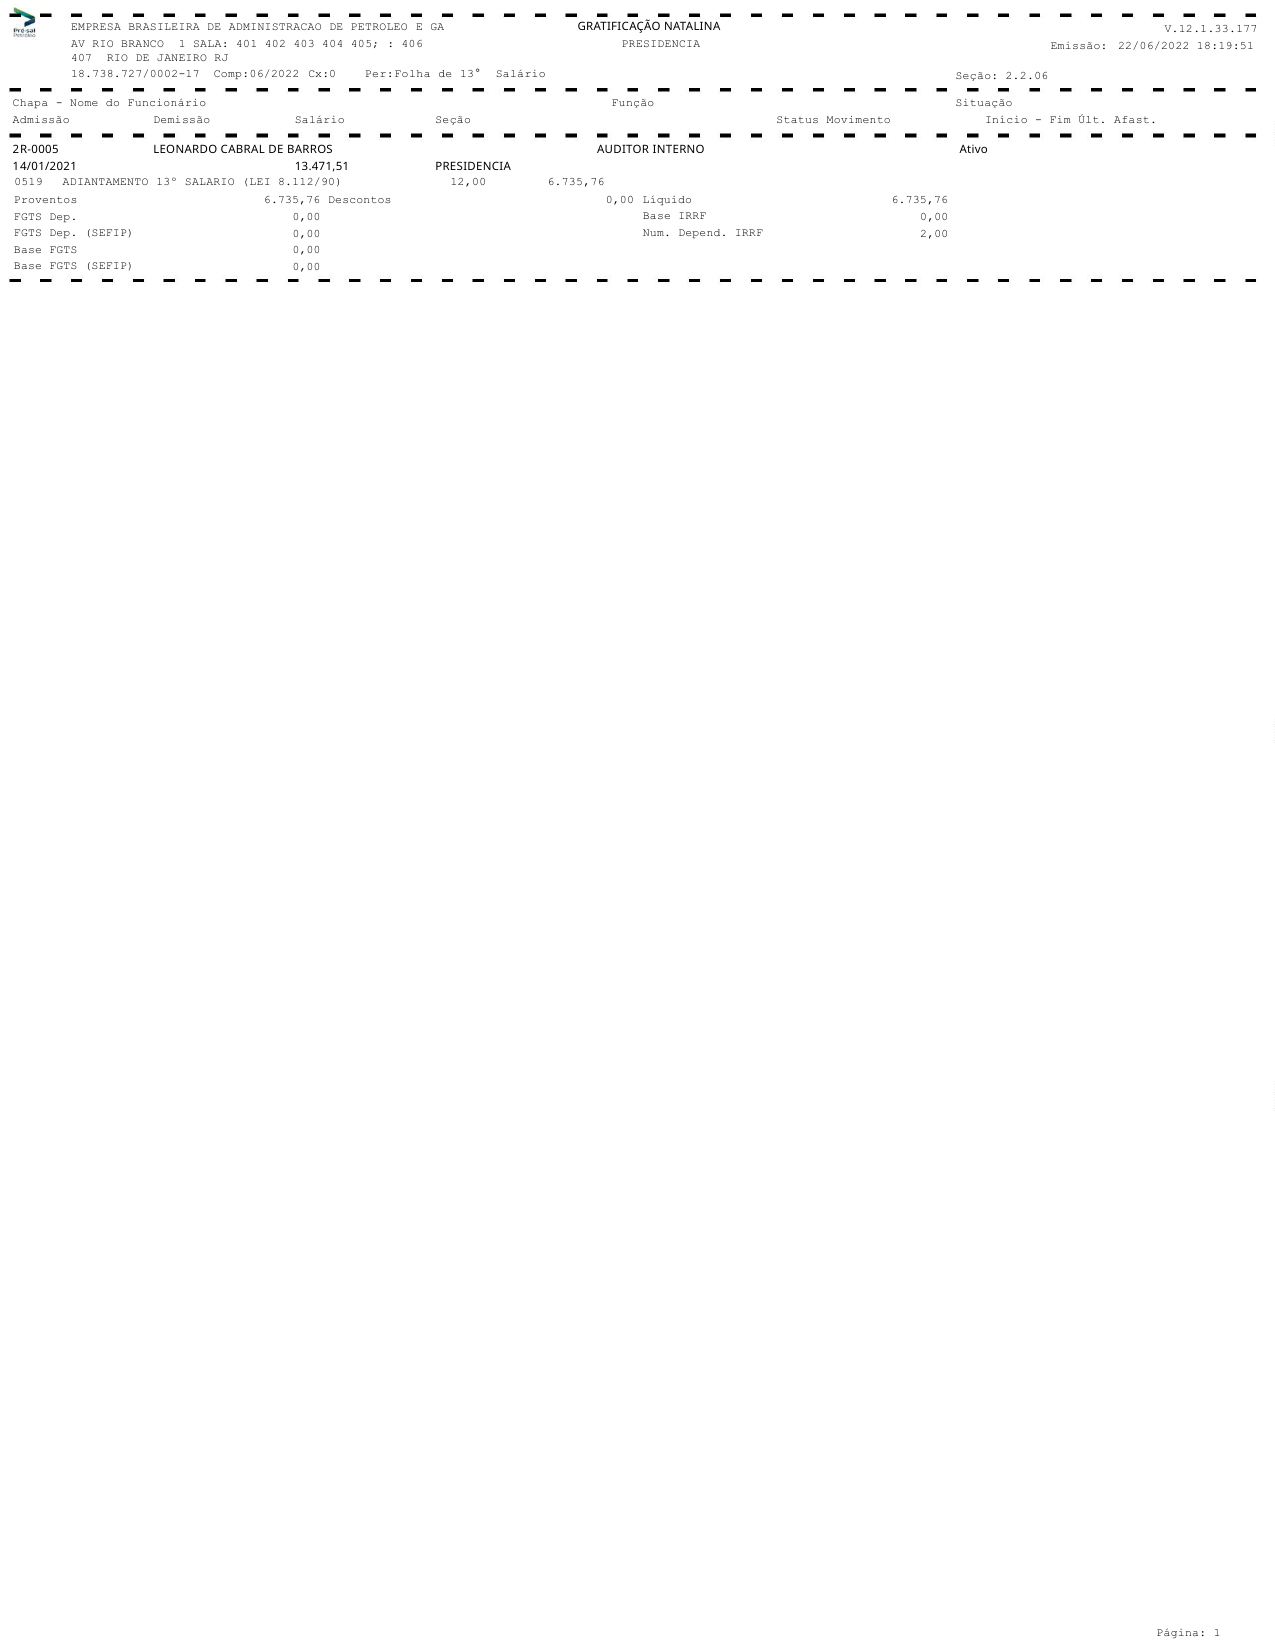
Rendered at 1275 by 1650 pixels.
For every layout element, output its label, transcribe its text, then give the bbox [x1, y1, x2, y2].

text Per:Folha de 13° Salário [364, 67, 571, 81]
text V.12.1.33.177 [1164, 22, 1275, 35]
text 1 [12, 160, 20, 173]
text 13.471,51 [294, 160, 384, 173]
text 0,00 [292, 243, 338, 256]
text 0 [14, 175, 21, 188]
text 6.735,76 Descontos [264, 193, 412, 206]
text PRESIDENCIA [435, 160, 531, 173]
text FGTS Dep. [14, 209, 95, 223]
text PRESIDENCIA [621, 37, 718, 50]
text 0,00 [292, 259, 338, 273]
text Status Movimento [776, 113, 908, 126]
text 2 [12, 143, 20, 157]
text 2,00 [920, 226, 966, 240]
text 07 RIO DE JANEIRO RJ [78, 50, 252, 64]
text AV RIO BRANCO 1 SALA: 401 402 403 404 405; : 406 [71, 37, 469, 50]
text FGTS Dep. (SEFIP) [14, 226, 153, 239]
text Base IRRF [643, 208, 724, 222]
text Início - Fim Últ. Afast. [985, 113, 1182, 126]
text 8.738.727/0002-17 Comp:06/2022 Cx:0 [78, 67, 361, 81]
text Chapa - Nome do Funcionário [12, 96, 236, 109]
text 4 [71, 50, 78, 64]
text 6.735,76 [547, 175, 622, 188]
text 6.735,76 [891, 193, 966, 207]
text Página: 1 [1156, 1626, 1237, 1639]
text 0,00 [292, 210, 338, 223]
text 1 [71, 67, 78, 81]
text AUDITOR INTERNO [597, 143, 722, 157]
text EMPRESA BRASILEIRA DE ADMINISTRACAO DE PETROLEO E GA [71, 20, 469, 33]
text Emissão: [1050, 38, 1118, 52]
text Admissão Demissão [12, 113, 236, 126]
text Ativo [959, 143, 1012, 157]
text 22/06/2022 18:19:51 [1118, 38, 1275, 52]
text 0,00 [920, 210, 966, 223]
text Base FGTS [14, 242, 153, 256]
text GRATIFICAÇÃO NATALINA [577, 20, 751, 33]
text Seção: 2.2.06 [955, 68, 1066, 82]
text Base FGTS (SEFIP) [14, 259, 153, 272]
text R-0005 [20, 143, 80, 157]
text Salário [294, 113, 362, 126]
text Num. Depend. IRRF [643, 226, 782, 239]
text ADIANTAMENTO 13º SALARIO (LEI 8.112/90) [62, 175, 368, 188]
text 4/01/2021 [20, 160, 102, 173]
text Função [611, 96, 672, 109]
text 12,00 [450, 175, 503, 188]
text 0,00 Líquido [606, 193, 724, 206]
text Proventos [14, 193, 95, 206]
text 519 [21, 175, 60, 188]
text 0,00 [292, 226, 338, 240]
text Seção [435, 112, 571, 126]
text Situação [955, 96, 1066, 109]
text LEONARDO CABRAL DE BARROS [153, 143, 384, 157]
picture [0, 0, 1275, 1650]
